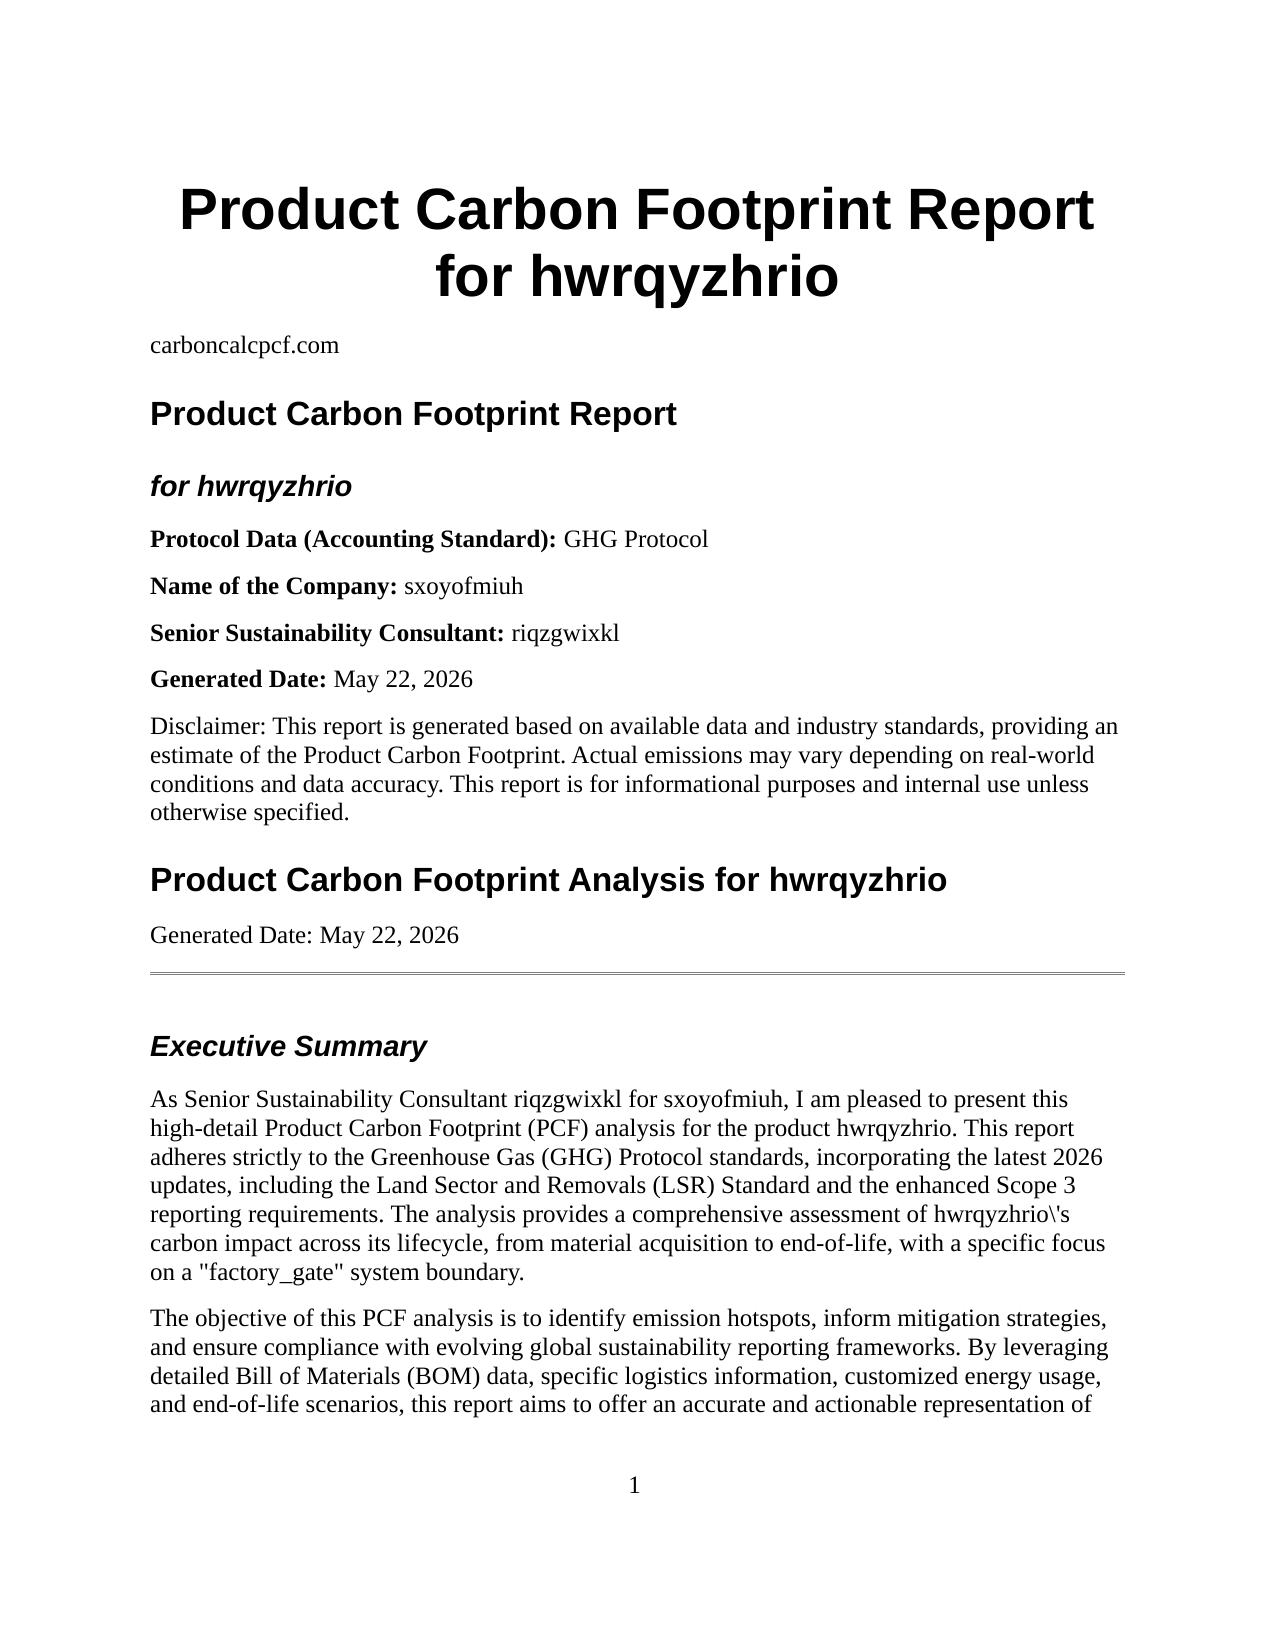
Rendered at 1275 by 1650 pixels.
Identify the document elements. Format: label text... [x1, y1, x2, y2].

subtitle Executive Summary [150, 1029, 1125, 1063]
title Product Carbon Footprint Report for hwrqyzhrio [150, 175, 1125, 309]
text carboncalcpcf.com [150, 331, 1125, 359]
text Senior Sustainability Consultant: riqzgwixkl [150, 618, 1125, 647]
text Disclaimer: This report is generated based on available data and industry standards, providing an estimate of the Product Carbon Footprint. Actual emissions may vary depending on real-world conditions and data accuracy. This report is for informational purposes and internal use unless otherwise specified. [150, 711, 1125, 826]
subtitle Product Carbon Footprint Analysis for hwrqyzhrio [150, 860, 1125, 899]
subtitle Product Carbon Footprint Report [150, 393, 1125, 432]
text Generated Date: May 22, 2026 [150, 664, 1125, 693]
text Generated Date: May 22, 2026 [150, 920, 1125, 949]
text Protocol Data (Accounting Standard): GHG Protocol [150, 524, 1125, 553]
subtitle for hwrqyzhrio [150, 469, 1125, 503]
text The objective of this PCF analysis is to identify emission hotspots, inform mitigation strategies, and ensure compliance with evolving global sustainability reporting frameworks. By leveraging detailed Bill of Materials (BOM) data, specific logistics information, customized energy usage, and end-of-life scenarios, this report aims to offer an accurate and actionable representation of [150, 1303, 1125, 1418]
text As Senior Sustainability Consultant riqzgwixkl for sxoyofmiuh, I am pleased to present this high-detail Product Carbon Footprint (PCF) analysis for the product hwrqyzhrio. This report adheres strictly to the Greenhouse Gas (GHG) Protocol standards, incorporating the latest 2026 updates, including the Land Sector and Removals (LSR) Standard and the enhanced Scope 3 reporting requirements. The analysis provides a comprehensive assessment of hwrqyzhrio\'s carbon impact across its lifecycle, from material acquisition to end-of-life, with a specific focus on a "factory_gate" system boundary. [150, 1084, 1125, 1285]
text Name of the Company: sxoyofmiuh [150, 571, 1125, 600]
